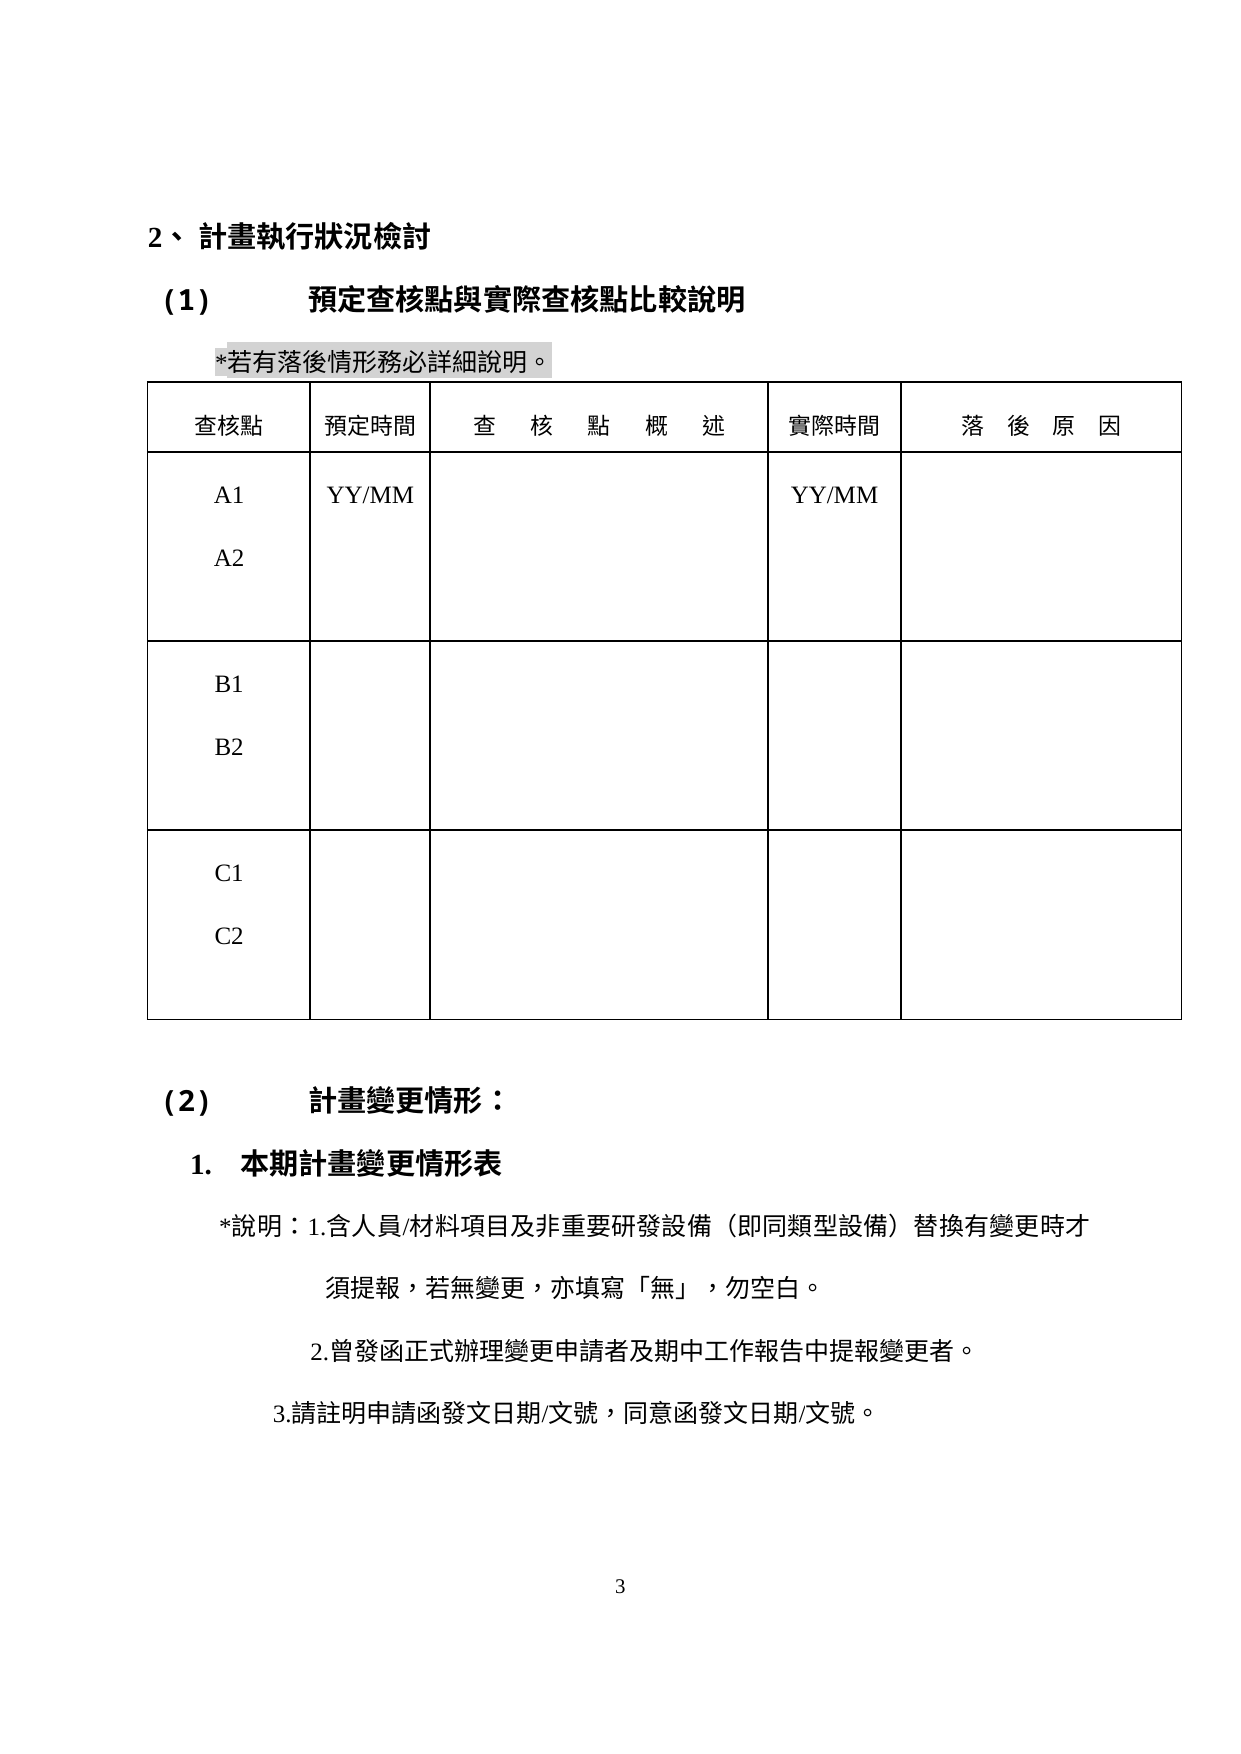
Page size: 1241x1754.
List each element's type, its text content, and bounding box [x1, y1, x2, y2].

table_cell [311, 894, 429, 956]
table_cell [902, 831, 1181, 893]
table_cell [431, 578, 767, 640]
table_cell [902, 453, 1181, 515]
list 預定查核點與實際查核點比較說明 [160, 256, 1093, 318]
table_cell A2 [148, 515, 309, 578]
table_cell [769, 831, 900, 893]
table_cell [311, 704, 429, 767]
table_cell [311, 642, 429, 704]
table_cell [431, 453, 767, 515]
table_cell C2 [148, 894, 309, 956]
table_cell [148, 578, 309, 640]
table_cell B2 [148, 704, 309, 767]
table_cell [902, 704, 1181, 767]
table_cell [431, 894, 767, 956]
table_header 預定時間 [311, 383, 429, 451]
table_cell [769, 767, 900, 829]
text *說明：1.含人員/材料項目及非重要研發設備（即同類型設備）替換有變更時才須提報，若無變更，亦填寫「無」，勿空白。 [219, 1182, 1093, 1307]
list 本期計畫變更情形表 [190, 1120, 1093, 1182]
table_header 落 後 原 因 [902, 383, 1181, 451]
table_cell [148, 956, 309, 1018]
table_cell [902, 956, 1181, 1018]
table_cell B1 [148, 642, 309, 704]
table_cell [431, 642, 767, 704]
table_cell [311, 515, 429, 578]
table_cell [148, 767, 309, 829]
table_cell [431, 831, 767, 893]
list 計畫執行狀況檢討 [148, 193, 1093, 256]
table_cell [431, 515, 767, 578]
table_cell [902, 642, 1181, 704]
table_cell YY/MM [311, 453, 429, 515]
table_cell [431, 704, 767, 767]
table_cell [431, 767, 767, 829]
table_header 查核點 [148, 383, 309, 451]
table_cell [311, 956, 429, 1018]
table_cell [431, 956, 767, 1018]
table_cell [769, 515, 900, 578]
table_cell [902, 578, 1181, 640]
table_cell [769, 956, 900, 1018]
table_cell [902, 894, 1181, 956]
text 2.曾發函正式辦理變更申請者及期中工作報告中提報變更者。 [310, 1307, 1093, 1370]
list 計畫變更情形： [160, 1057, 1093, 1120]
table_cell [902, 767, 1181, 829]
table_cell YY/MM [769, 453, 900, 515]
table_cell A1 [148, 453, 309, 515]
table_cell [769, 704, 900, 767]
table_cell [769, 642, 900, 704]
table_cell [769, 894, 900, 956]
text 3.請註明申請函發文日期/文號，同意函發文日期/文號。 [235, 1370, 1093, 1432]
table_cell C1 [148, 831, 309, 893]
table_cell [311, 578, 429, 640]
table_cell [902, 515, 1181, 578]
table_header 實際時間 [769, 383, 900, 451]
table_header 查 核 點 概 述 [431, 383, 767, 451]
text *若有落後情形務必詳細說明。 [190, 318, 1093, 381]
table_cell [311, 831, 429, 893]
table_cell [311, 767, 429, 829]
table_cell [769, 578, 900, 640]
